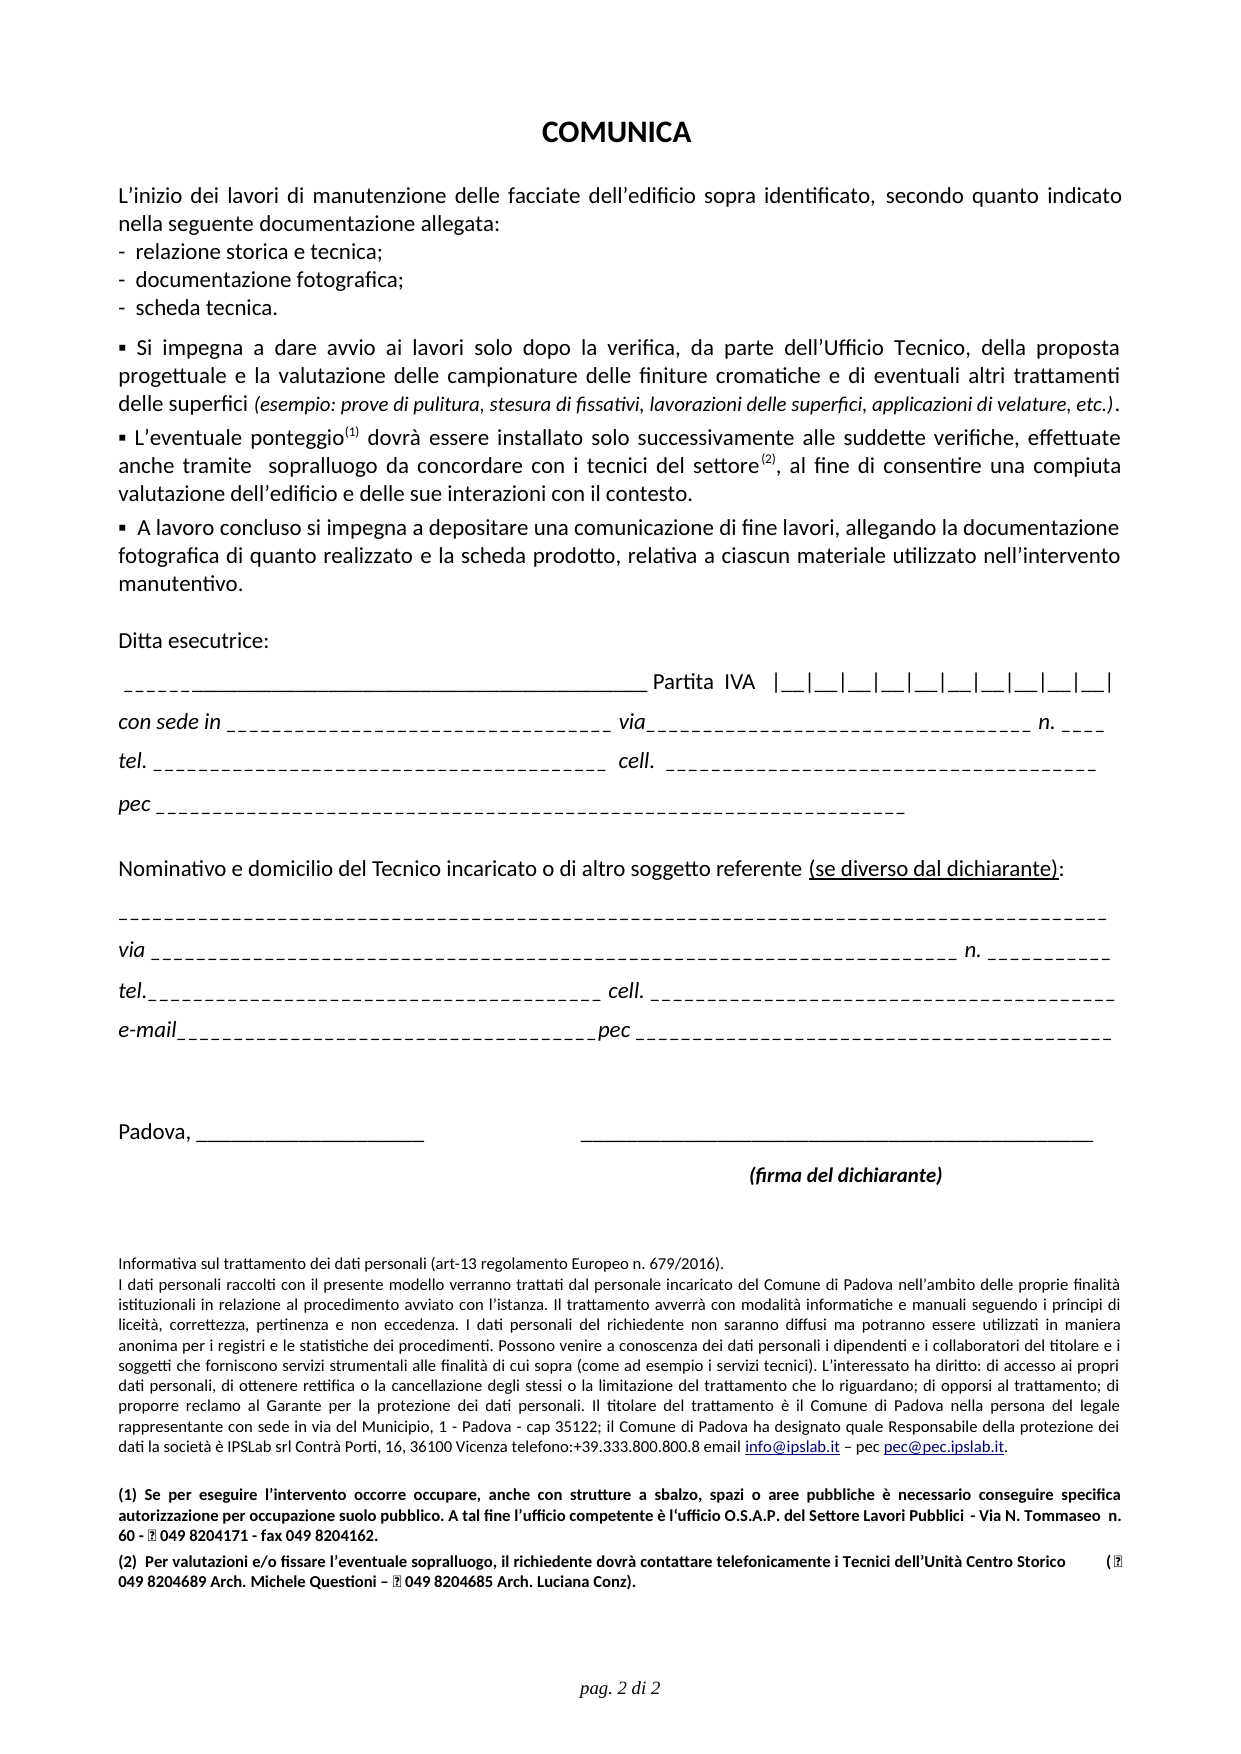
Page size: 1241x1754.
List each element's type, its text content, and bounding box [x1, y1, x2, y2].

text ______________________________________________ Partita IVA |__|__|__|__|__|__|__|__|__|__| [118, 667, 1122, 695]
text - relazione storica e tecnica; [118, 237, 1122, 265]
text Ditta esecutrice: [118, 627, 1122, 655]
text I dati personali raccolti con il presente modello verranno trattati dal personale incaricato del Comune di Padova nell’ambito delle proprie finalità istituzionali in relazione al procedimento avviato con l’istanza. Il trattamento avverrà con modalità informatiche e manuali seguendo i principi di liceità, correttezza, pertinenza e non eccedenza. I dati personali del richiedente non saranno diffusi ma potranno essere utilizzati in maniera anonima per i registri e le statistiche dei procedimenti. Possono venire a conoscenza dei dati personali i dipendenti e i collaboratori del titolare e i soggetti che forniscono servizi strumentali alle finalità di cui sopra (come ad esempio i servizi tecnici). L’interessato ha diritto: di accesso ai propri dati personali, di ottenere rettifica o la cancellazione degli stessi o la limitazione del trattamento che lo riguardano; di opporsi al trattamento; di proporre reclamo al Garante per la protezione dei dati personali. Il titolare del trattamento è il Comune di Padova nella persona del legale rappresentante con sede in via del Municipio, 1 - Padova - cap 35122; il Comune di Padova ha designato quale Responsabile della protezione dei dati la società è IPSLab srl Contrà Porti, 16, 36100 Vicenza telefono:+39.333.800.800.8 email info@ipslab.it – pec pec@pec.ipslab.it. [118, 1274, 1122, 1457]
text L’inizio dei lavori di manutenzione delle facciate dell’edificio sopra identificato, secondo quanto indicato nella seguente documentazione allegata: [118, 181, 1122, 237]
text - documentazione fotografica; [118, 265, 1122, 293]
text (2) Per valutazioni e/o fissare l’eventuale sopralluogo, il richiedente dovrà contattare telefonicamente i Tecnici dell’Unità Centro Storico ( 049 8204689 Arch. Michele Questioni –  049 8204685 Arch. Luciana Conz). [118, 1551, 1122, 1592]
list ▪ L’eventuale ponteggio(1) dovrà essere installato solo successivamente alle suddette verifiche, effettuate anche tramite sopralluogo da concordare con i tecnici del settore(2), al fine di consentire una compiuta valutazione dell’edificio e delle sue interazioni con il contesto. [118, 423, 1122, 507]
text COMUNICA [118, 113, 1122, 151]
list ▪ A lavoro concluso si impegna a depositare una comunicazione di fine lavori, allegando la documentazione fotografica di quanto realizzato e la scheda prodotto, relativa a ciascun materiale utilizzato nell’intervento manutentivo. [118, 513, 1122, 597]
text Padova, ____________________ _____________________________________________ [118, 1117, 1122, 1145]
text (firma del dichiarante) [199, 1156, 1122, 1189]
text tel. ________________________________________ cell. ______________________________________ [118, 747, 1110, 775]
text _______________________________________________________________________________________ [118, 895, 1122, 923]
text con sede in __________________________________ via__________________________________ n. ____ [118, 707, 1110, 735]
text Informativa sul trattamento dei dati personali (art-13 regolamento Europeo n. 679/2016). [118, 1253, 1122, 1274]
text - scheda tecnica. [118, 293, 1122, 321]
list ▪ Si impegna a dare avvio ai lavori solo dopo la verifica, da parte dell’Ufficio Tecnico, della proposta progettuale e la valutazione delle campionature delle finiture cromatiche e di eventuali altri trattamenti delle superfici (esempio: prove di pulitura, stesura di fissativi, lavorazioni delle superfici, applicazioni di velature, etc.). [118, 333, 1122, 417]
text e-mail_____________________________________pec __________________________________________ [118, 1016, 1122, 1044]
text Nominativo e domicilio del Tecnico incaricato o di altro soggetto referente (se diverso dal dichiarante): [118, 854, 1122, 882]
text tel.________________________________________ cell. _________________________________________ [118, 976, 1122, 1004]
text (1) Se per eseguire l’intervento occorre occupare, anche con strutture a sbalzo, spazi o aree pubbliche è necessario conseguire specifica autorizzazione per occupazione suolo pubblico. A tal fine l’ufficio competente è l‘ufficio O.S.A.P. del Settore Lavori Pubblici - Via N. Tommaseo n. 60 -  049 8204171 - fax 049 8204162. [118, 1484, 1122, 1545]
text via _______________________________________________________________________ n. ___________ [118, 935, 1122, 963]
text pec __________________________________________________________________ [118, 789, 1110, 817]
